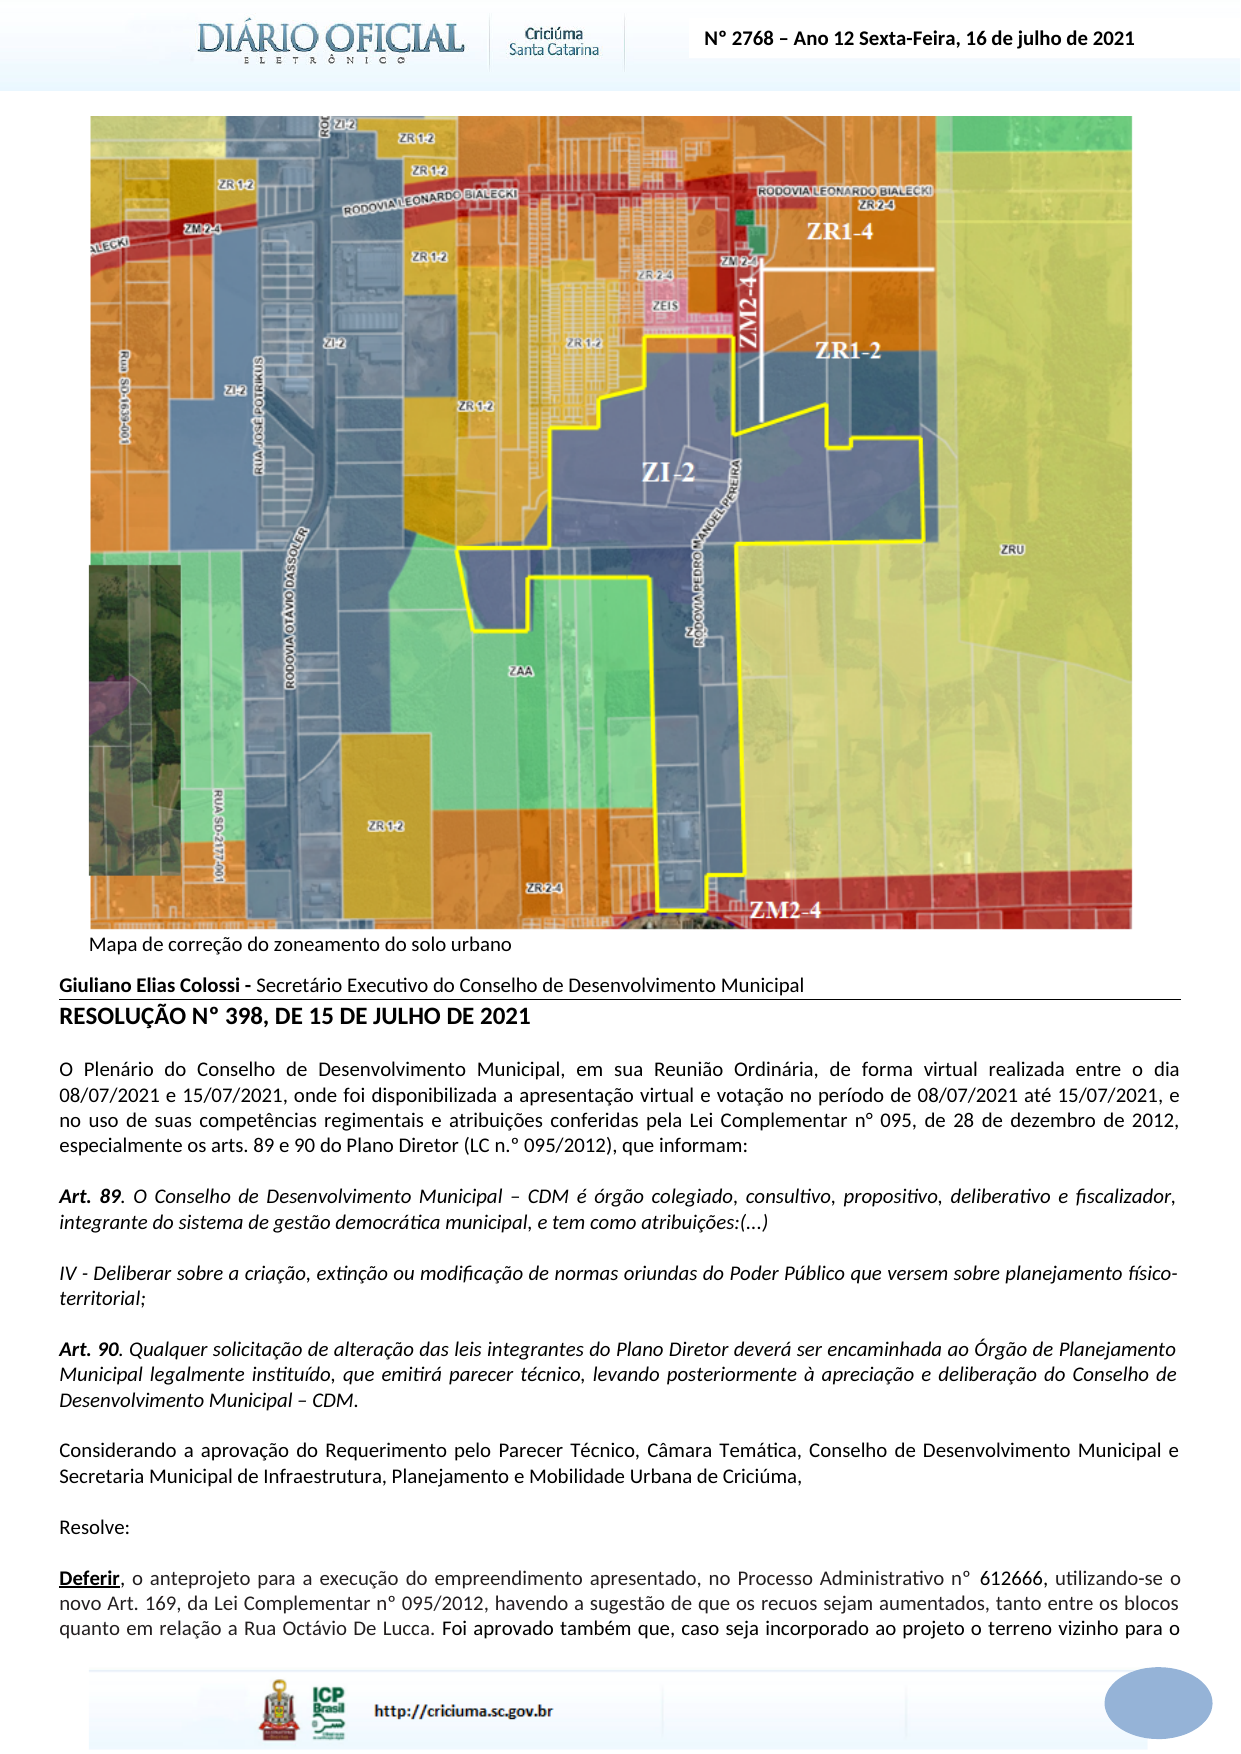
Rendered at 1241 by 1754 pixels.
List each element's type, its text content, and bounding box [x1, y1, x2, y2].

text Giuliano Elias Colossi - Secretário Executivo do Conselho de Desenvolvimento Municipal [59, 972, 1181, 999]
text Deferir, o anteprojeto para a execução do empreendimento apresentado, no Processo Administrativo nº 612666, utilizando-se o novo Art. 169, da Lei Complementar nº 095/2012, havendo a sugestão de que os recuos sejam aumentados, tanto entre os blocos quanto em relação a Rua Octávio De Lucca. Foi aprovado também que, caso seja incorporado ao projeto o terreno vizinho para o [59, 1565, 1181, 1641]
text Resolve: [59, 1514, 1181, 1539]
text Mapa de correção do zoneamento do solo urbano [89, 931, 1181, 957]
text Art. 90. Qualquer solicitação de alteração das leis integrantes do Plano Diretor deverá ser encaminhada ao Órgão de Planejamento Municipal legalmente instituído, que emitirá parecer técnico, levando posteriormente à apreciação e deliberação do Conselho de Desenvolvimento Municipal – CDM. [59, 1336, 1181, 1412]
text Considerando a aprovação do Requerimento pelo Parecer Técnico, Câmara Temática, Conselho de Desenvolvimento Municipal e Secretaria Municipal de Infraestrutura, Planejamento e Mobilidade Urbana de Criciúma, [59, 1438, 1181, 1488]
subtitle IV - Deliberar sobre a criação, extinção ou modificação de normas oriundas do Poder Público que versem sobre planejamento físico-territorial; [59, 1260, 1181, 1311]
text O Plenário do Conselho de Desenvolvimento Municipal, em sua Reunião Ordinária, de forma virtual realizada entre o dia 08/07/2021 e 15/07/2021, onde foi disponibilizada a apresentação virtual e votação no período de 08/07/2021 até 15/07/2021, e no uso de suas competências regimentais e atribuições conferidas pela Lei Complementar n° 095, de 28 de dezembro de 2012, especialmente os arts. 89 e 90 do Plano Diretor (LC n.º 095/2012), que informam: [59, 1056, 1181, 1158]
text Art. 89. O Conselho de Desenvolvimento Municipal – CDM é órgão colegiado, consultivo, propositivo, deliberativo e fiscalizador, integrante do sistema de gestão democrática municipal, e tem como atribuições:(...) [59, 1183, 1181, 1234]
text RESOLUÇÃO Nº 398, DE 15 DE JULHO DE 2021 [59, 1000, 1181, 1031]
